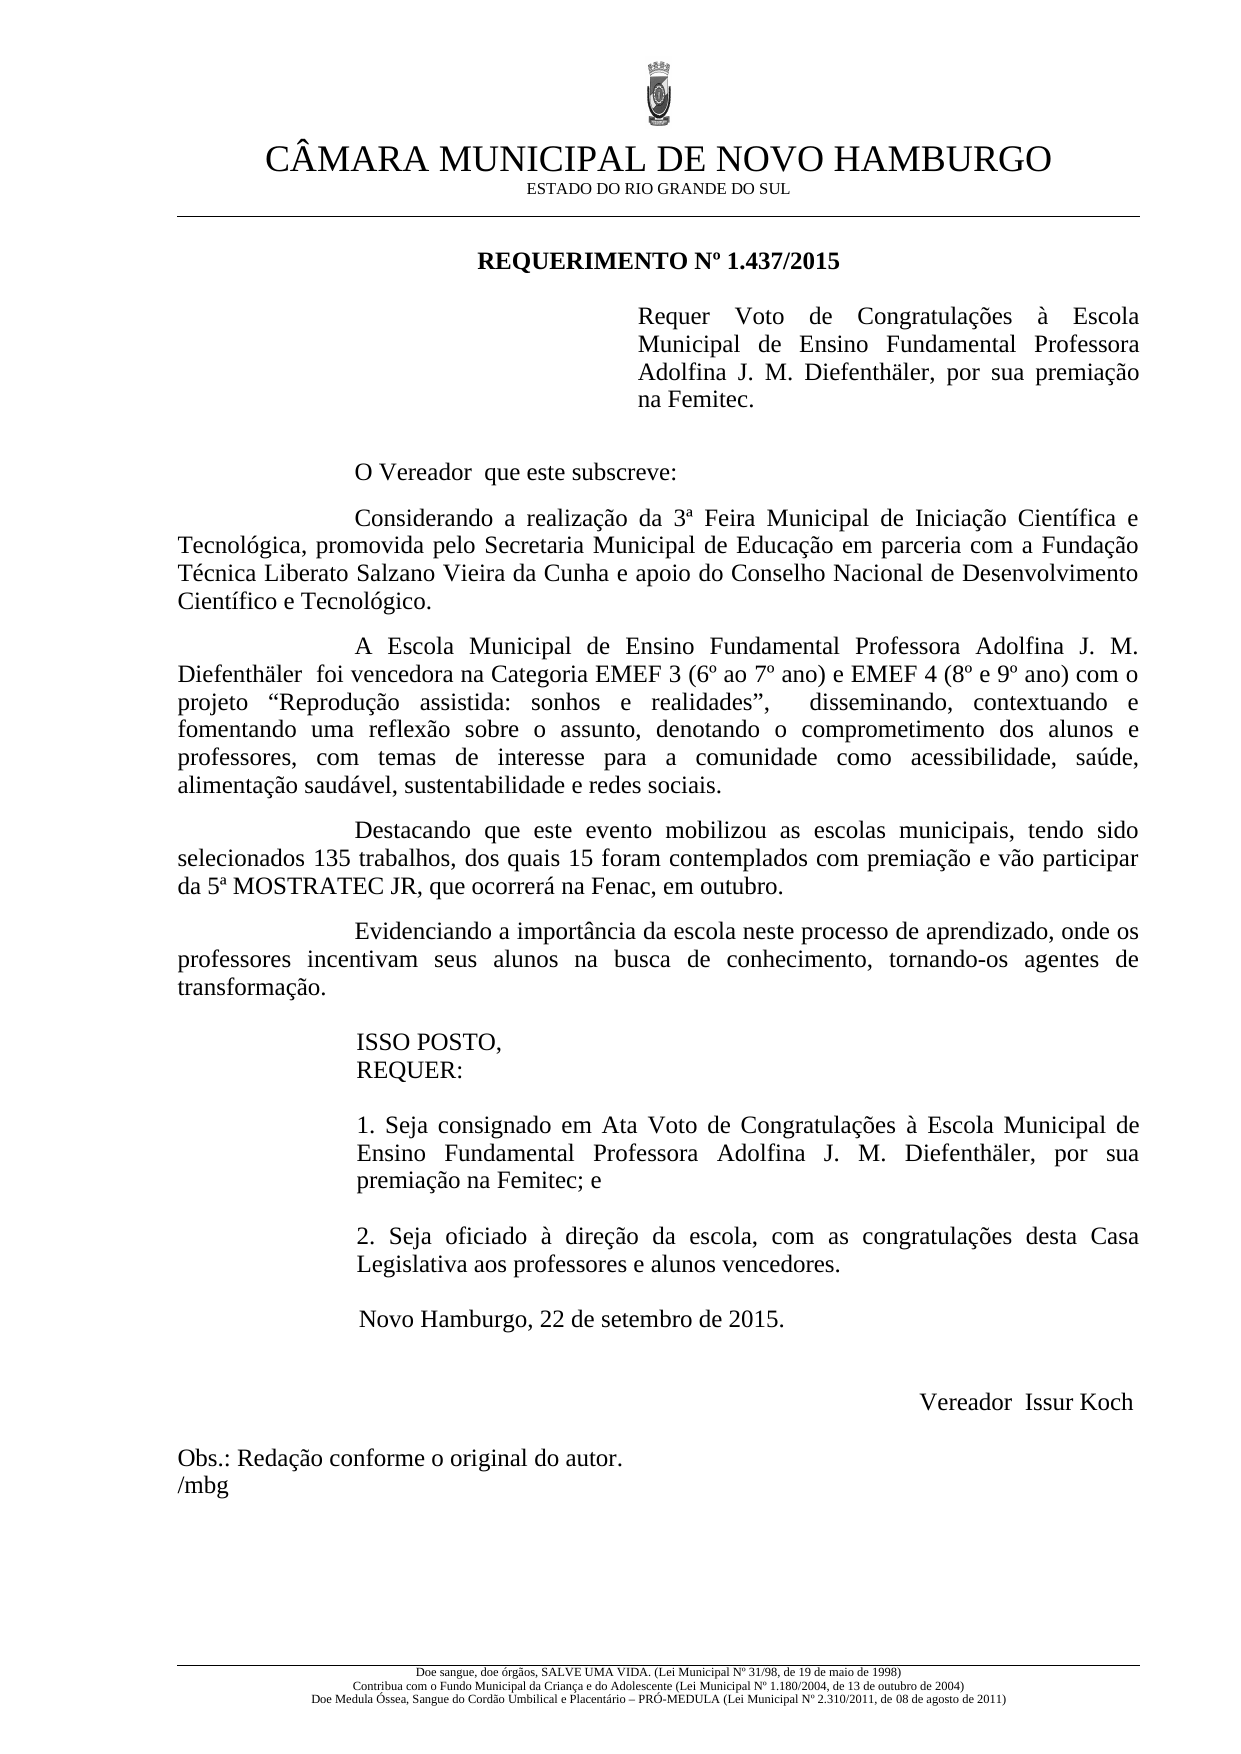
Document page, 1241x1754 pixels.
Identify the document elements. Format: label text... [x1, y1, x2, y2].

text Considerando a realização da 3ª Feira Municipal de Iniciação Científica e Tecnológica, promovida pelo Secretaria Municipal de Educação em parceria com a Fundação Técnica Liberato Salzano Vieira da Cunha e apoio do Conselho Nacional de Desenvolvimento Científico e Tecnológico. [177, 504, 1140, 615]
text Obs.: Redação conforme o original do autor. [177, 1444, 1140, 1471]
list 2. Seja oficiado à direção da escola, com as congratulações desta Casa Legislativa aos professores e alunos vencedores. [356, 1222, 1140, 1277]
text A Escola Municipal de Ensino Fundamental Professora Adolfina J. M. Diefenthäler foi vencedora na Categoria EMEF 3 (6º ao 7º ano) e EMEF 4 (8º e 9º ano) com o projeto “Reprodução assistida: sonhos e realidades”, disseminando, contextuando e fomentando uma reflexão sobre o assunto, denotando o comprometimento dos alunos e professores, com temas de interesse para a comunidade como acessibilidade, saúde, alimentação saudável, sustentabilidade e redes sociais. [177, 632, 1140, 799]
text 1. Seja consignado em Ata Voto de Congratulações à Escola Municipal de Ensino Fundamental Professora Adolfina J. M. Diefenthäler, por sua premiação na Femitec; e [356, 1111, 1140, 1194]
text /mbg [177, 1471, 1140, 1499]
text Evidenciando a importância da escola neste processo de aprendizado, onde os professores incentivam seus alunos na busca de conhecimento, tornando-os agentes de transformação. [177, 917, 1140, 1000]
text Requer Voto de Congratulações à Escola Municipal de Ensino Fundamental Professora Adolfina J. M. Diefenthäler, por sua premiação na Femitec. [638, 302, 1140, 413]
text ISSO POSTO, [177, 1028, 1140, 1056]
text Vereador Issur Koch [177, 1388, 1140, 1416]
text Destacando que este evento mobilizou as escolas municipais, tendo sido selecionados 135 trabalhos, dos quais 15 foram contemplados com premiação e vão participar da 5ª MOSTRATEC JR, que ocorrerá na Fenac, em outubro. [177, 816, 1140, 899]
text O Vereador que este subscreve: [177, 458, 1140, 486]
list Novo Hamburgo, 22 de setembro de 2015. [177, 1305, 1140, 1333]
text REQUER: [177, 1056, 1140, 1083]
text REQUERIMENTO Nº 1.437/2015 [177, 247, 1140, 274]
